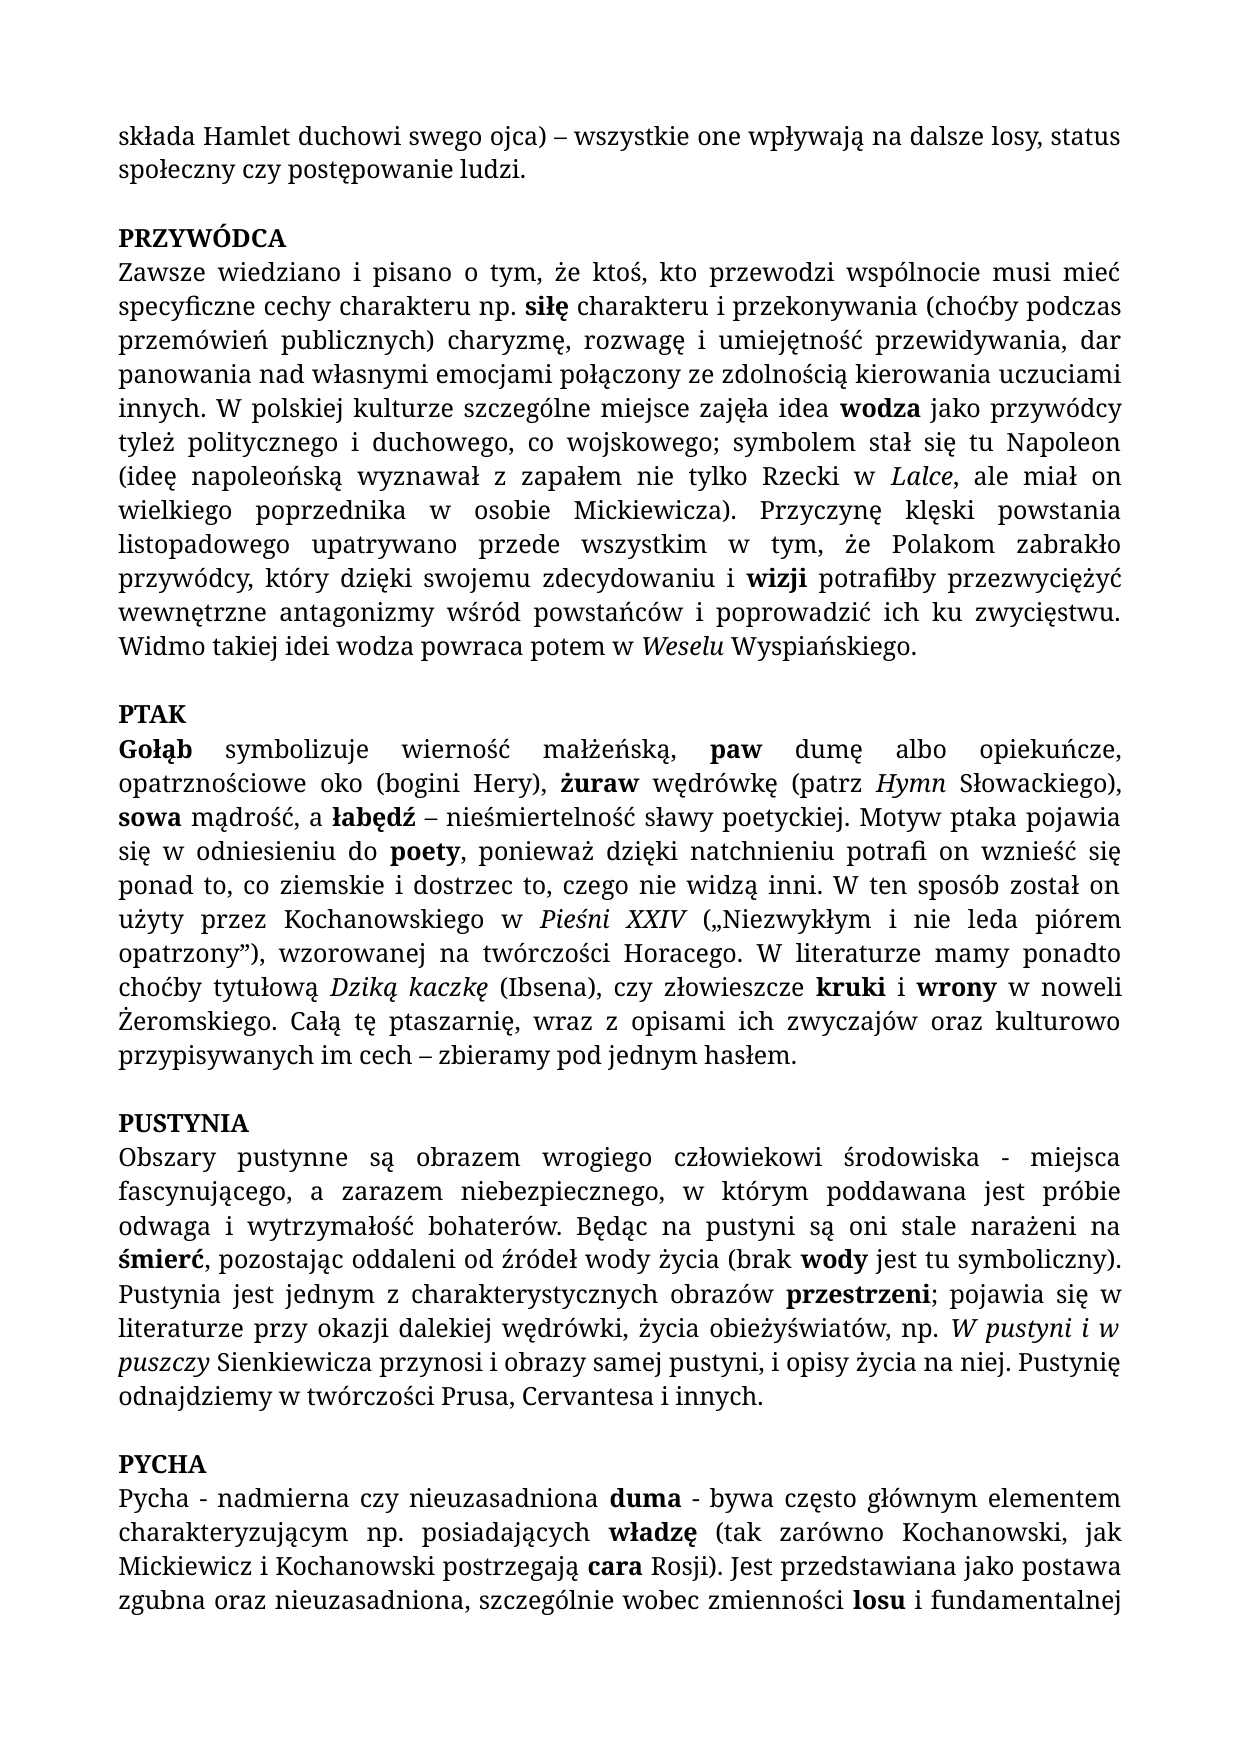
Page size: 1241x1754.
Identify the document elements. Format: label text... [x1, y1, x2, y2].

text Gołąb symbolizuje wierność małżeńską, paw dumę albo opiekuńcze, opatrznościowe oko (bogini Hery), żuraw wędrówkę (patrz Hymn Słowackiego), sowa mądrość, a łabędź – nieśmiertelność sławy poetyckiej. Motyw ptaka pojawia się w odniesieniu do poety, ponieważ dzięki natchnieniu potrafi on wznieść się ponad to, co ziemskie i dostrzec to, czego nie widzą inni. W ten sposób został on użyty przez Kochanowskiego w Pieśni XXIV („Niezwykłym i nie leda piórem opatrzony”), wzorowanej na twórczości Horacego. W literaturze mamy ponadto choćby tytułową Dziką kaczkę (Ibsena), czy złowieszcze kruki i wrony w noweli Żeromskiego. Całą tę ptaszarnię, wraz z opisami ich zwyczajów oraz kulturowo przypisywanych im cech – zbieramy pod jednym hasłem. [118, 731, 1122, 1072]
text składa Hamlet duchowi swego ojca) – wszystkie one wpływają na dalsze losy, status społeczny czy postępowanie ludzi. [118, 118, 1122, 186]
text PYCHA [118, 1447, 1122, 1481]
text PRZYWÓDCA [118, 220, 1122, 254]
text PTAK [118, 697, 1122, 731]
text Pycha - nadmierna czy nieuzasadniona duma - bywa często głównym elementem charakteryzującym np. posiadających władzę (tak zarówno Kochanowski, jak Mickiewicz i Kochanowski postrzegają cara Rosji). Jest przedstawiana jako postawa zgubna oraz nieuzasadniona, szczególnie wobec zmienności losu i fundamentalnej [118, 1481, 1122, 1617]
text Obszary pustynne są obrazem wrogiego człowiekowi środowiska - miejsca fascynującego, a zarazem niebezpiecznego, w którym poddawana jest próbie odwaga i wytrzymałość bohaterów. Będąc na pustyni są oni stale narażeni na śmierć, pozostając oddaleni od źródeł wody życia (brak wody jest tu symboliczny). Pustynia jest jednym z charakterystycznych obrazów przestrzeni; pojawia się w literaturze przy okazji dalekiej wędrówki, życia obieżyświatów, np. W pustyni i w puszczy Sienkiewicza przynosi i obrazy samej pustyni, i opisy życia na niej. Pustynię odnajdziemy w twórczości Prusa, Cervantesa i innych. [118, 1140, 1122, 1412]
text Zawsze wiedziano i pisano o tym, że ktoś, kto przewodzi wspólnocie musi mieć specyficzne cechy charakteru np. siłę charakteru i przekonywania (choćby podczas przemówień publicznych) charyzmę, rozwagę i umiejętność przewidywania, dar panowania nad własnymi emocjami połączony ze zdolnością kierowania uczuciami innych. W polskiej kulturze szczególne miejsce zajęła idea wodza jako przywódcy tyleż politycznego i duchowego, co wojskowego; symbolem stał się tu Napoleon (ideę napoleońską wyznawał z zapałem nie tylko Rzecki w Lalce, ale miał on wielkiego poprzednika w osobie Mickiewicza). Przyczynę klęski powstania listopadowego upatrywano przede wszystkim w tym, że Polakom zabrakło przywódcy, który dzięki swojemu zdecydowaniu i wizji potrafiłby przezwyciężyć wewnętrzne antagonizmy wśród powstańców i poprowadzić ich ku zwycięstwu. Widmo takiej idei wodza powraca potem w Weselu Wyspiańskiego. [118, 254, 1122, 663]
text PUSTYNIA [118, 1106, 1122, 1140]
